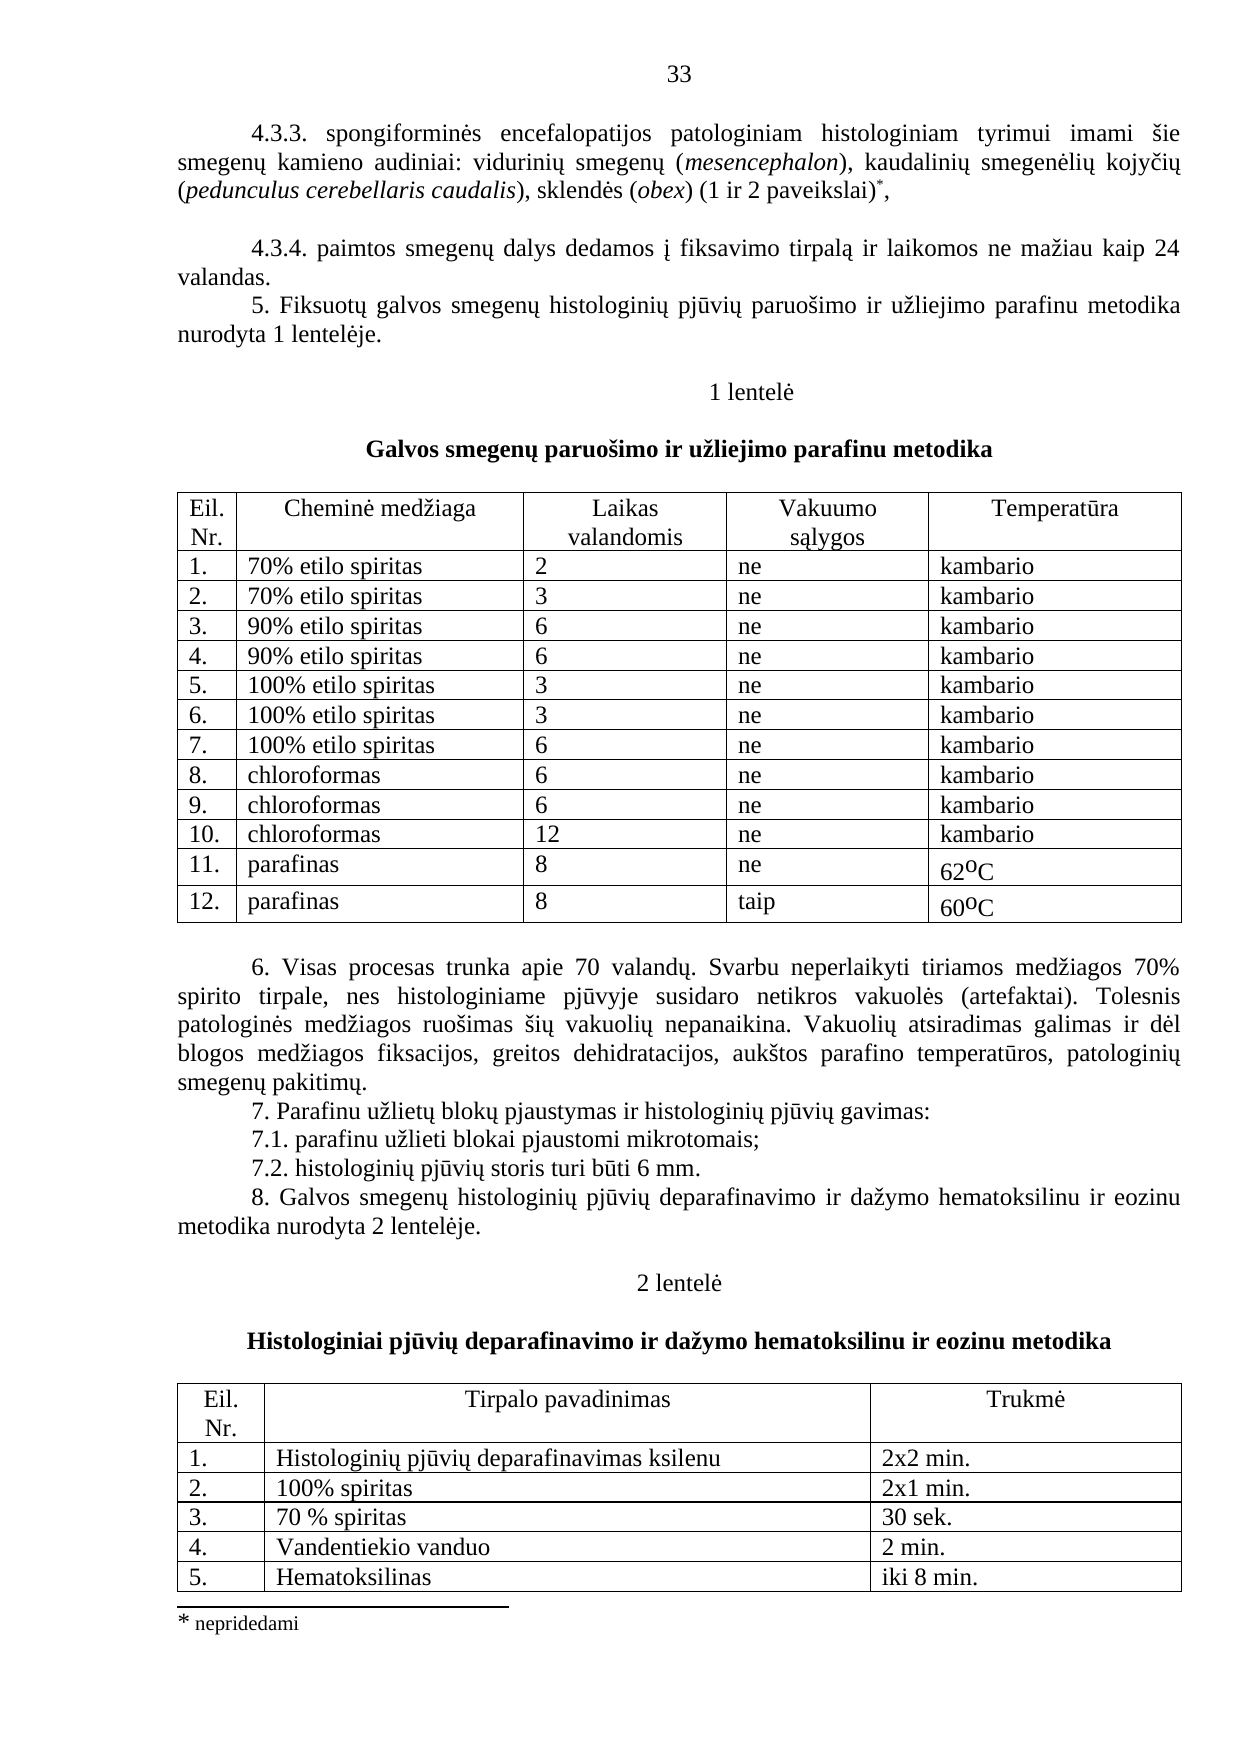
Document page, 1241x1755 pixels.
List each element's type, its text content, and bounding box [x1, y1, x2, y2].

table_cell 6 [524, 760, 726, 789]
table_cell 3 [524, 581, 726, 610]
table_cell 6. [178, 700, 236, 729]
table_cell 90% etilo spiritas [237, 611, 523, 640]
table_cell kambario [929, 551, 1181, 580]
table_cell 2x1 min. [871, 1473, 1181, 1501]
text 7.1. parafinu užlieti blokai pjaustomi mikrotomais; [177, 1124, 1181, 1153]
text 5. Fiksuotų galvos smegenų histologinių pjūvių paruošimo ir užliejimo parafinu metodika nurodyta 1 lentelėje. [177, 291, 1181, 348]
table_cell 2. [178, 1473, 264, 1501]
text 4.3.3. spongiforminės encefalopatijos patologiniam histologiniam tyrimui imami šie smegenų kamieno audiniai: vidurinių smegenų (mesencephalon), kaudalinių smegenėlių kojyčių (pedunculus cerebellaris caudalis), sklendės (obex) (1 ir 2 paveikslai), [177, 118, 1181, 204]
table_cell 3. [178, 611, 236, 640]
table_cell parafinas [237, 849, 523, 885]
table_cell kambario [929, 760, 1181, 789]
table_cell 6 [524, 730, 726, 759]
table_cell parafinas [237, 886, 523, 922]
table_cell ne [727, 641, 928, 669]
table_cell kambario [929, 581, 1181, 610]
table_cell 12 [524, 820, 726, 848]
table_cell Histologinių pjūvių deparafinavimas ksilenu [265, 1443, 870, 1472]
table_cell 60oC [929, 886, 1181, 922]
table_cell kambario [929, 790, 1181, 818]
table_cell kambario [929, 820, 1181, 848]
table_cell chloroformas [237, 790, 523, 818]
table_cell 70 % spiritas [265, 1503, 870, 1531]
table_cell 30 sek. [871, 1503, 1181, 1531]
table_cell iki 8 min. [871, 1562, 1181, 1591]
table_header Vakuumo sąlygos [727, 493, 928, 550]
table_cell kambario [929, 700, 1181, 729]
table_cell 8 [524, 849, 726, 885]
table_cell ne [727, 790, 928, 818]
table_cell ne [727, 611, 928, 640]
text 7.2. histologinių pjūvių storis turi būti 6 mm. [177, 1153, 1181, 1182]
table_cell 6 [524, 790, 726, 818]
text 7. Parafinu užlietų blokų pjaustymas ir histologinių pjūvių gavimas: [177, 1096, 1181, 1124]
table_cell ne [727, 581, 928, 610]
table_cell ne [727, 671, 928, 699]
table_cell 3 [524, 671, 726, 699]
table_header Cheminė medžiaga [237, 493, 523, 550]
table_cell 2. [178, 581, 236, 610]
table_cell 90% etilo spiritas [237, 641, 523, 669]
table_cell kambario [929, 671, 1181, 699]
table_cell 2x2 min. [871, 1443, 1181, 1472]
table_cell ne [727, 700, 928, 729]
table_header Eil. Nr. [178, 1384, 264, 1442]
table_cell kambario [929, 730, 1181, 759]
table_cell 8. [178, 760, 236, 789]
table_cell 9. [178, 790, 236, 818]
table_cell 3. [178, 1503, 264, 1531]
table_cell 5. [178, 1562, 264, 1591]
table_cell 5. [178, 671, 236, 699]
text Histologiniai pjūvių deparafinavimo ir dažymo hematoksilinu ir eozinu metodika [177, 1326, 1181, 1354]
table_cell 4. [178, 641, 236, 669]
table_header Eil. Nr. [178, 493, 236, 550]
table_cell 2 min. [871, 1532, 1181, 1561]
table_cell 6 [524, 641, 726, 669]
text 2 lentelė [177, 1268, 1181, 1297]
table_cell kambario [929, 611, 1181, 640]
table_cell 10. [178, 820, 236, 848]
table_cell ne [727, 551, 928, 580]
table_cell 4. [178, 1532, 264, 1561]
table_cell ne [727, 760, 928, 789]
table_cell ne [727, 849, 928, 885]
table_cell 62oC [929, 849, 1181, 885]
table_cell 1. [178, 551, 236, 580]
table_cell 100% spiritas [265, 1473, 870, 1501]
table_cell ne [727, 730, 928, 759]
table_cell chloroformas [237, 760, 523, 789]
table_cell Hematoksilinas [265, 1562, 870, 1591]
table_cell 7. [178, 730, 236, 759]
text Galvos smegenų paruošimo ir užliejimo parafinu metodika [177, 434, 1181, 463]
text nepridedami [177, 1607, 1181, 1636]
table_cell 3 [524, 700, 726, 729]
table_cell 8 [524, 886, 726, 922]
table_cell taip [727, 886, 928, 922]
table_cell 2 [524, 551, 726, 580]
table_cell 1. [178, 1443, 264, 1472]
table_header Trukmė [871, 1384, 1181, 1442]
table_header Laikas valandomis [524, 493, 726, 550]
text 8. Galvos smegenų histologinių pjūvių deparafinavimo ir dažymo hematoksilinu ir eozinu metodika nurodyta 2 lentelėje. [177, 1182, 1181, 1239]
table_cell 11. [178, 849, 236, 885]
text 6. Visas procesas trunka apie 70 valandų. Svarbu neperlaikyti tiriamos medžiagos 70% spirito tirpale, nes histologiniame pjūvyje susidaro netikros vakuolės (artefaktai). Tolesnis patologinės medžiagos ruošimas šių vakuolių nepanaikina. Vakuolių atsiradimas galimas ir dėl blogos medžiagos fiksacijos, greitos dehidratacijos, aukštos parafino temperatūros, patologinių smegenų pakitimų. [177, 952, 1181, 1096]
text 1 lentelė [177, 377, 1181, 406]
table_cell kambario [929, 641, 1181, 669]
table_cell 70% etilo spiritas [237, 581, 523, 610]
table_cell 6 [524, 611, 726, 640]
table_cell ne [727, 820, 928, 848]
table_cell chloroformas [237, 820, 523, 848]
table_header Tirpalo pavadinimas [265, 1384, 870, 1442]
table_cell Vandentiekio vanduo [265, 1532, 870, 1561]
table_cell 100% etilo spiritas [237, 730, 523, 759]
table_cell 100% etilo spiritas [237, 700, 523, 729]
table_cell 100% etilo spiritas [237, 671, 523, 699]
table_cell 70% etilo spiritas [237, 551, 523, 580]
text 4.3.4. paimtos smegenų dalys dedamos į fiksavimo tirpalą ir laikomos ne mažiau kaip 24 valandas. [177, 233, 1181, 291]
table_header Temperatūra [929, 493, 1181, 550]
table_cell 12. [178, 886, 236, 922]
